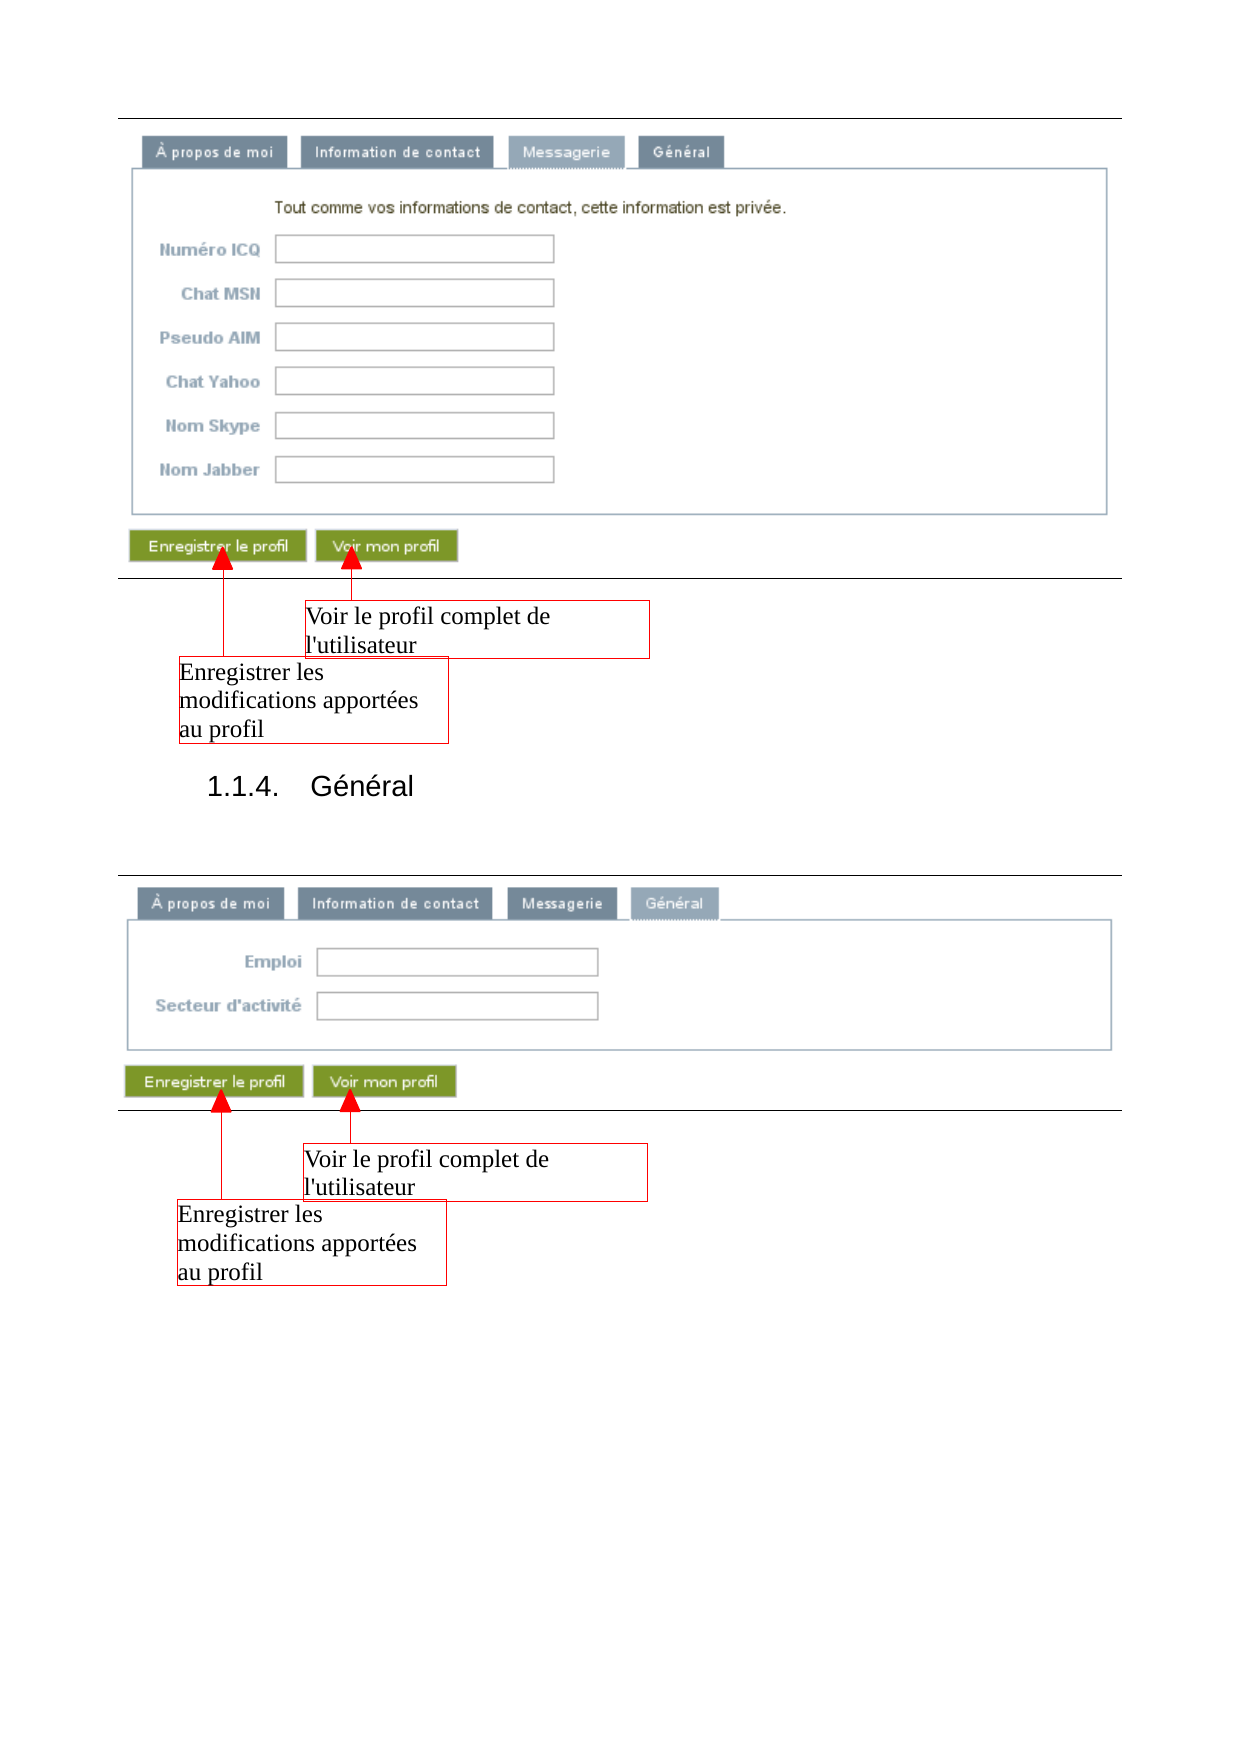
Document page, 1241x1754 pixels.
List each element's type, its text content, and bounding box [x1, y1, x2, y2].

picture [121, 877, 1119, 1107]
subtitle Général [207, 768, 1122, 802]
picture [121, 121, 1119, 576]
